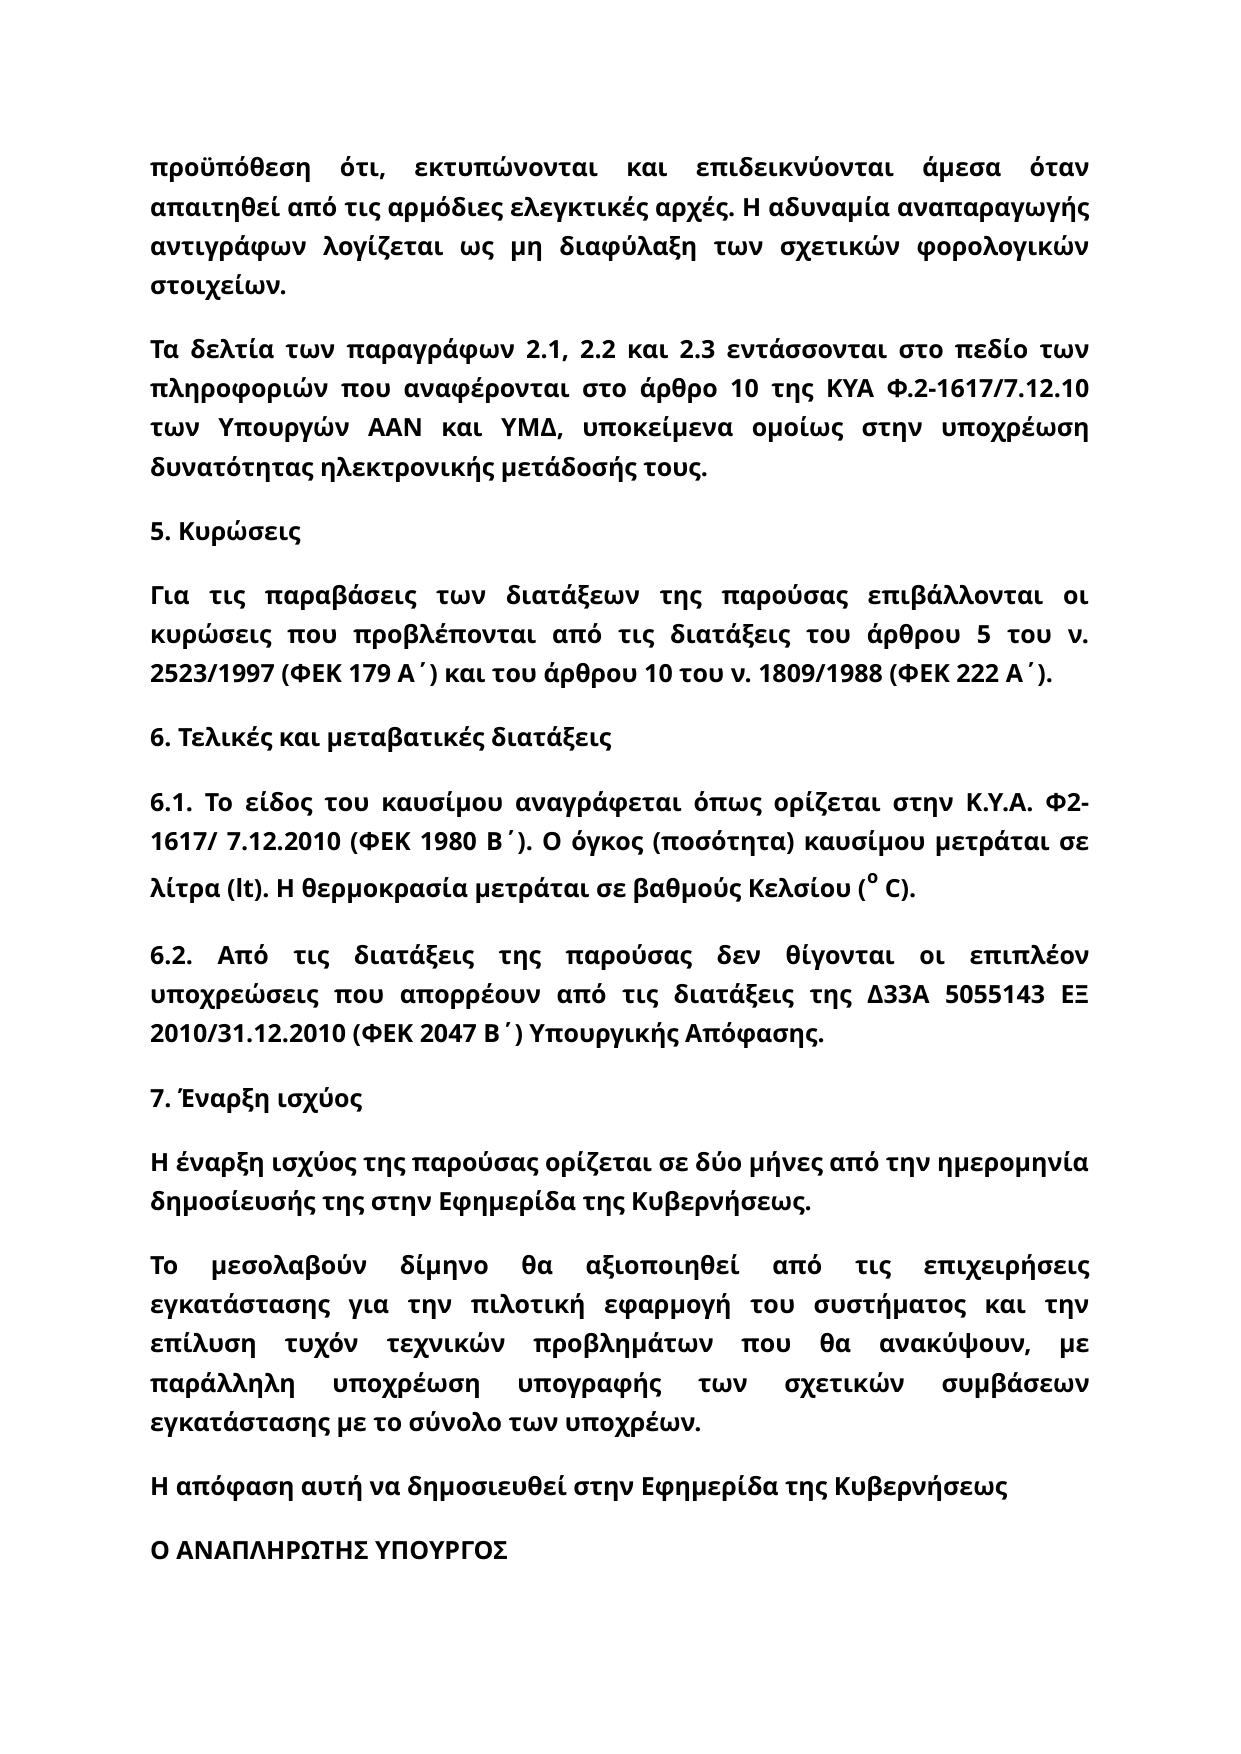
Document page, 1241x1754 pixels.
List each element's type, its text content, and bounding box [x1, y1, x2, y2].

text 6.2. Από τις διατάξεις της παρούσας δεν θίγονται οι επιπλέον υποχρεώσεις που απορρέουν από τις διατάξεις της Δ33Α 5055143 ΕΞ 2010/31.12.2010 (ΦΕΚ 2047 Β΄) Υπουργικής Απόφασης. [150, 938, 1090, 1050]
text Για τις παραβάσεις των διατάξεων της παρούσας επιβάλλονται οι κυρώσεις που προβλέπονται από τις διατάξεις του άρθρου 5 του ν. 2523/1997 (ΦΕΚ 179 Α΄) και του άρθρου 10 του ν. 1809/1988 (ΦΕΚ 222 Α΄). [150, 577, 1090, 690]
text Το μεσολαβούν δίμηνο θα αξιοποιηθεί από τις επιχειρήσεις εγκατάστασης για την πιλοτική εφαρμογή του συστήματος και την επίλυση τυχόν τεχνικών προβλημάτων που θα ανακύψουν, με παράλληλη υποχρέωση υπογραφής των σχετικών συμβάσεων εγκατάστασης με το σύνολο των υποχρέων. [150, 1248, 1090, 1438]
text 6.1. Το είδος του καυσίμου αναγράφεται όπως ορίζεται στην Κ.Υ.Α. Φ2-1617/ 7.12.2010 (ΦΕΚ 1980 Β΄). Ο όγκος (ποσότητα) καυσίμου μετράται σε λίτρα (lt). Η θερμοκρασία μετράται σε βαθμούς Κελσίου (o C). [150, 784, 1090, 906]
text 7. Έναρξη ισχύος [150, 1080, 1090, 1114]
text Ο ΑΝΑΠΛΗΡΩΤΗΣ ΥΠΟΥΡΓΟΣ [150, 1533, 1090, 1567]
text Τα δελτία των παραγράφων 2.1, 2.2 και 2.3 εντάσσονται στο πεδίο των πληροφοριών που αναφέρονται στο άρθρο 10 της ΚΥΑ Φ.2-1617/7.12.10 των Υπουργών ΑΑΝ και ΥΜΔ, υποκείμενα ομοίως στην υποχρέωση δυνατότητας ηλεκτρονικής μετάδοσής τους. [150, 332, 1090, 483]
text προϋπόθεση ότι, εκτυπώνονται και επιδεικνύονται άμεσα όταν απαιτηθεί από τις αρμόδιες ελεγκτικές αρχές. Η αδυναμία αναπαραγωγής αντιγράφων λογίζεται ως μη διαφύλαξη των σχετικών φορολογικών στοιχείων. [150, 150, 1090, 302]
text 5. Κυρώσεις [150, 513, 1090, 547]
text 6. Τελικές και μεταβατικές διατάξεις [150, 720, 1090, 754]
text Η απόφαση αυτή να δημοσιευθεί στην Εφημερίδα της Κυβερνήσεως [150, 1468, 1090, 1503]
text Η έναρξη ισχύος της παρούσας ορίζεται σε δύο μήνες από την ημερομηνία δημοσίευσής της στην Εφημερίδα της Κυβερνήσεως. [150, 1144, 1090, 1218]
